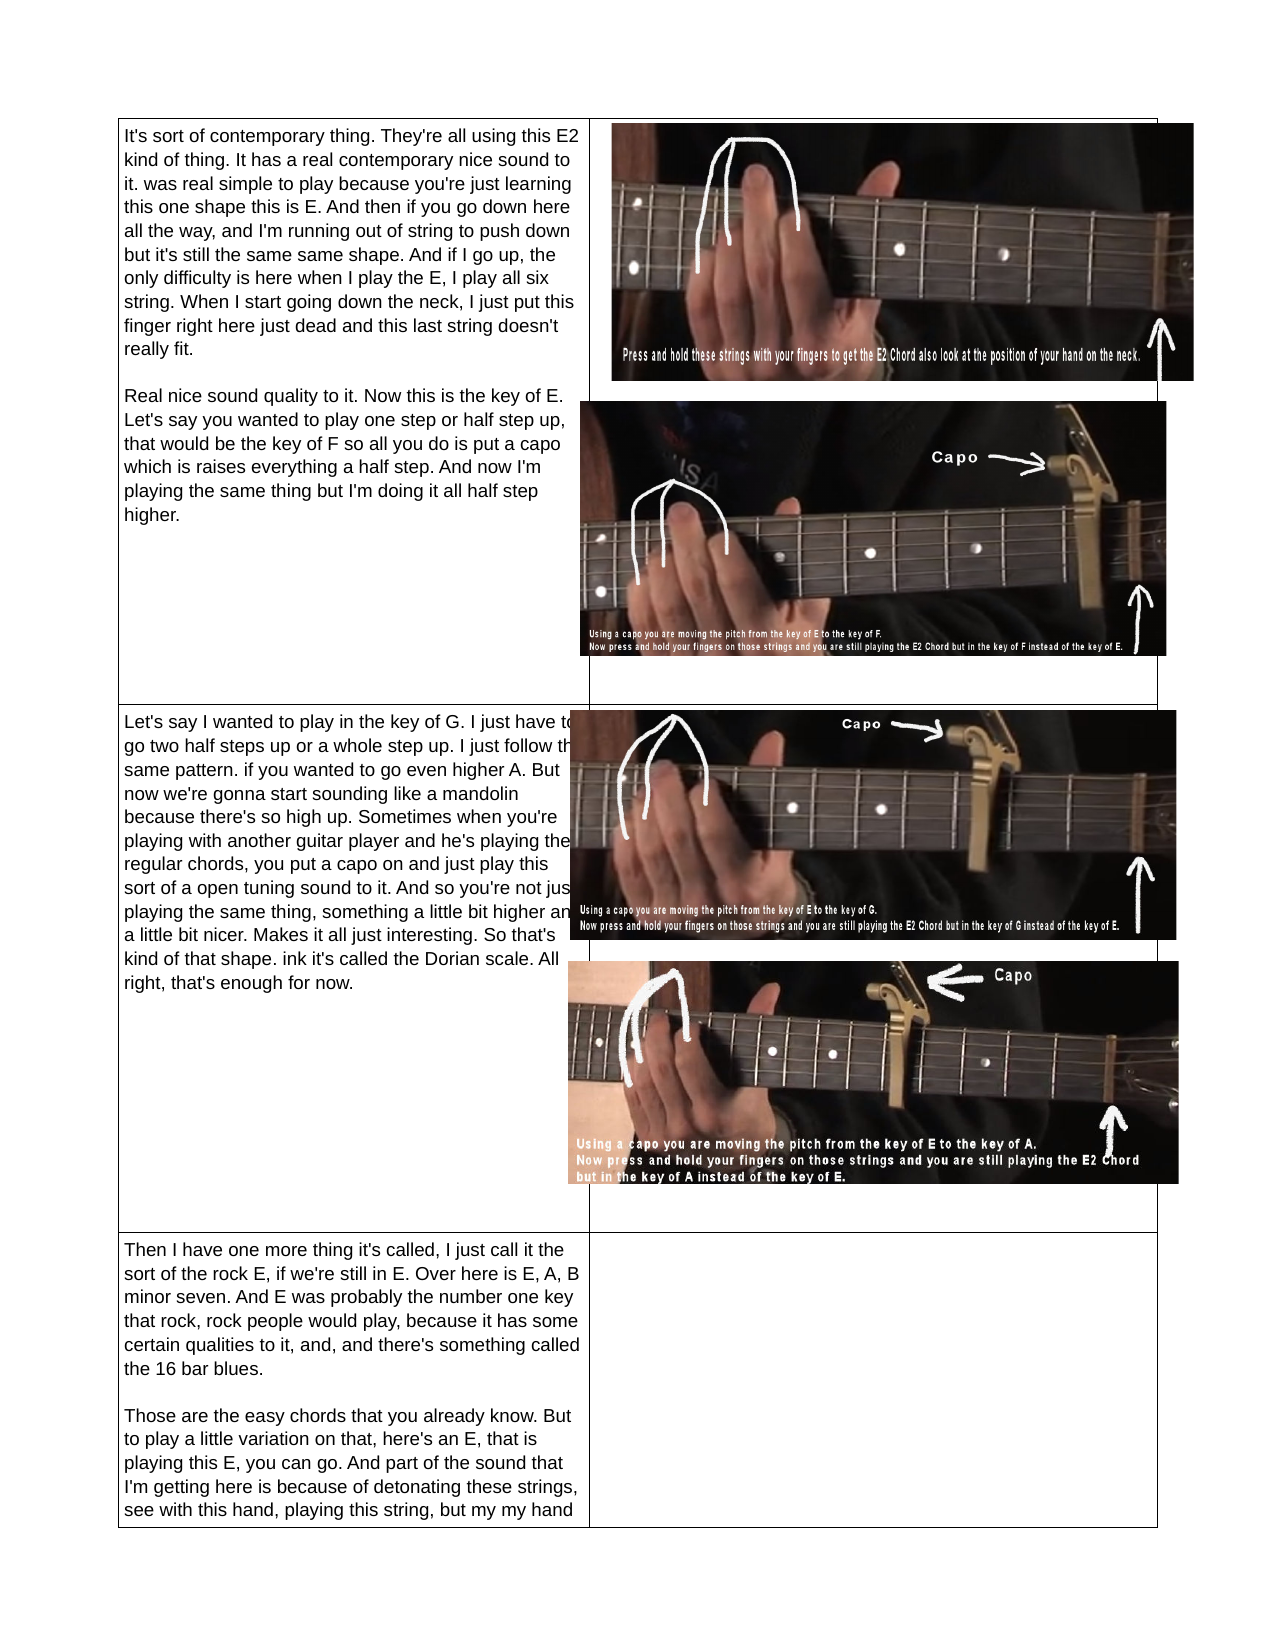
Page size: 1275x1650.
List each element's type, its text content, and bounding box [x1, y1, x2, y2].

picture [580, 401, 1167, 656]
table_cell [590, 656, 1157, 704]
table_cell Then I have one more thing it's called, I just call it the sort of the rock E, if we're still in E. Over here is E, A, B minor seven. And E was probably the number one key that rock, rock people would play, because it has some certain qualities to it, and, and there's something called the 16 bar blues. Those are the easy chords that you already know. But to play a little variation on that, here's an E, that is playing this E, you can go. And part of the sound that I'm getting here is because of detonating these strings, see with this hand, playing this string, but my my hand [119, 1233, 589, 1527]
table_cell It's sort of contemporary thing. They're all using this E2 kind of thing. It has a real contemporary nice sound to it. was real simple to play because you're just learning this one shape this is E. And then if you go down here all the way, and I'm running out of string to push down but it's still the same same shape. And if I go up, the only difficulty is here when I play the E, I play all six string. When I start going down the neck, I just put this finger right here just dead and this last string doesn't really fit. Real nice sound quality to it. Now this is the key of E. Let's say you wanted to play one step or half step up, that would be the key of F so all you do is put a capo which is raises everything a half step. And now I'm playing the same thing but I'm doing it all half step higher. [119, 119, 589, 704]
picture [570, 710, 1177, 940]
table_cell [590, 1233, 1157, 1527]
table_cell Let's say I wanted to play in the key of G. I just have to go two half steps up or a whole step up. I just follow the same pattern. if you wanted to go even higher A. But now we're gonna start sounding like a mandolin because there's so high up. Sometimes when you're playing with another guitar player and he's playing the regular chords, you put a capo on and just play this sort of a open tuning sound to it. And so you're not just playing the same thing, something a little bit higher and a little bit nicer. Makes it all just interesting. So that's kind of that shape. ink it's called the Dorian scale. All right, that's enough for now. [119, 705, 589, 1232]
picture [611, 123, 1194, 381]
table_cell [590, 940, 1157, 961]
table_cell [590, 1184, 1157, 1232]
table_cell [590, 705, 1157, 710]
picture [568, 961, 1179, 1184]
table_cell [590, 119, 1157, 401]
